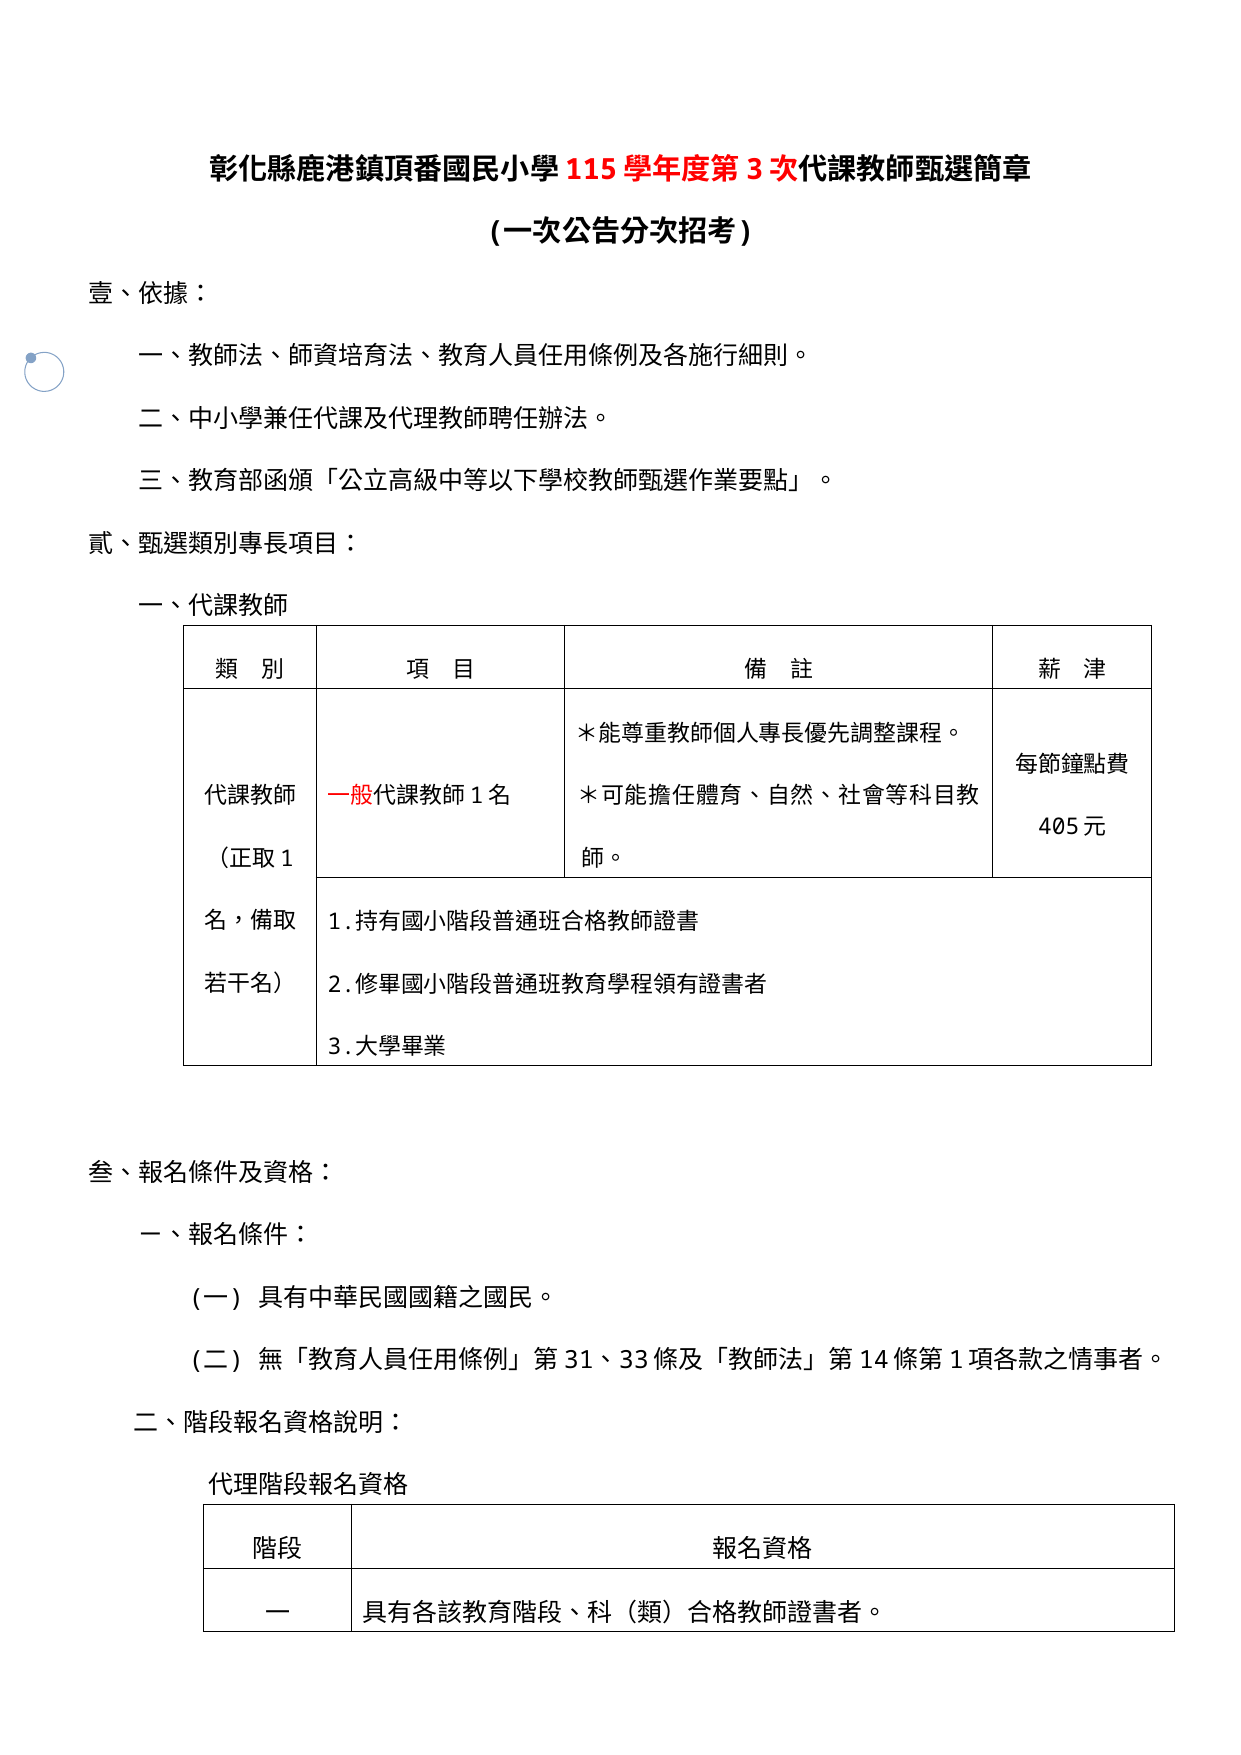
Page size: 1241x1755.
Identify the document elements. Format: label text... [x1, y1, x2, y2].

table_header 類 別 [184, 626, 316, 688]
text 貳、甄選類別專長項目： [89, 500, 1152, 562]
table_cell 代課教師 （正取1名，備取若干名） [184, 689, 316, 1065]
table_header 階段 [204, 1505, 351, 1567]
text 二、中小學兼任代課及代理教師聘任辦法。 [139, 375, 1152, 437]
table_header 薪 津 [993, 626, 1151, 688]
table_cell 一 [204, 1569, 351, 1631]
table_header 報名資格 [352, 1505, 1174, 1567]
text ㄧ、報名條件： [139, 1191, 1152, 1254]
table_header 項 目 [317, 626, 564, 688]
text 壹、依據： [89, 250, 1152, 312]
table_header 備 註 [565, 626, 992, 688]
text (二) 無「教育人員任用條例」第31、33條及「教師法」第14條第1項各款之情事者。 [189, 1316, 1152, 1379]
text 一、代課教師 [139, 562, 1152, 625]
text 三、教育部函頒「公立高級中等以下學校教師甄選作業要點」。 [139, 437, 1152, 500]
text (一) 具有中華民國國籍之國民。 [189, 1254, 1152, 1316]
text 代理階段報名資格 [89, 1441, 1152, 1504]
text (一次公告分次招考) [89, 187, 1152, 250]
table_cell 1.持有國小階段普通班合格教師證書 2.修畢國小階段普通班教育學程領有證書者 3.大學畢業 [317, 878, 1151, 1065]
table_cell 一般代課教師1名 [317, 689, 564, 877]
text 一、教師法、師資培育法、教育人員任用條例及各施行細則。 [139, 312, 1152, 375]
text 二、階段報名資格說明： [133, 1379, 1152, 1441]
table_cell 具有各該教育階段、科（類）合格教師證書者。 [352, 1569, 1174, 1631]
text 叁、報名條件及資格： [89, 1129, 1152, 1191]
text 彰化縣鹿港鎮頂番國民小學115學年度第3次代課教師甄選簡章 [89, 125, 1152, 187]
table_cell ＊能尊重教師個人專長優先調整課程。 ＊可能擔任體育、自然、社會等科目教師。 [565, 689, 992, 877]
table_cell 每節鐘點費405元 [993, 689, 1151, 877]
